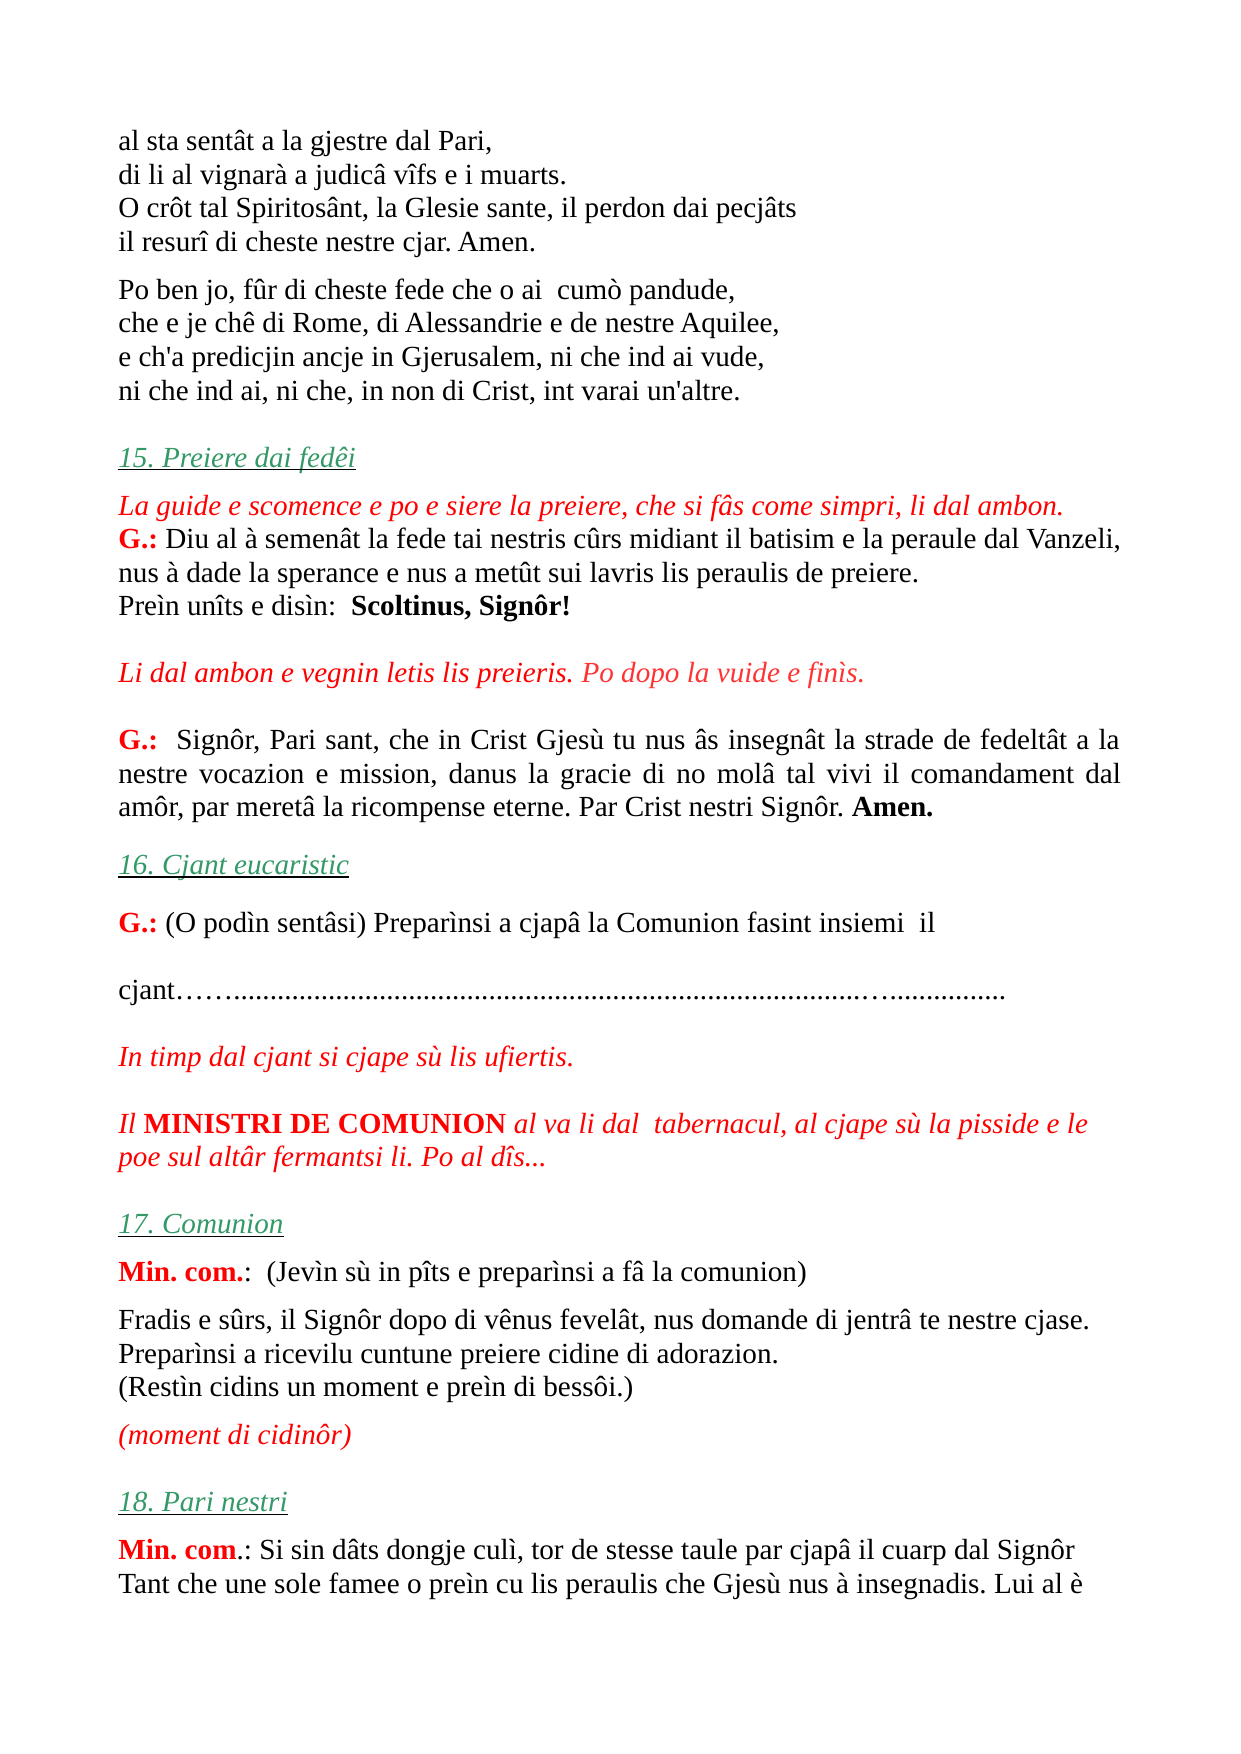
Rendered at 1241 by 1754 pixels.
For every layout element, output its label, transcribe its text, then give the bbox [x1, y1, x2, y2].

text Fradis e sûrs, il Signôr dopo di vênus fevelât, nus domande di jentrâ te nestre cjase. Preparìnsi a ricevilu cuntune preiere cidine di adorazion. [118, 1302, 1122, 1369]
text cjant……......................................................................................…................ [118, 972, 1122, 1005]
text Po ben jo, fûr di cheste fede che o ai cumò pandude, [118, 272, 1122, 306]
text e ch'a predicjin ancje in Gjerusalem, ni che ind ai vude, [118, 339, 1122, 373]
text Preìn unîts e disìn: Scoltinus, Signôr! [118, 588, 1122, 622]
text O crôt tal Spiritosânt, la Glesie sante, il perdon dai pecjâts [118, 191, 1122, 224]
text (moment di cidinôr) [118, 1417, 1122, 1451]
text 15. Preiere dai fedêi [118, 440, 1122, 473]
text al sta sentât a la gjestre dal Pari, [118, 123, 1122, 157]
text G.: Signôr, Pari sant, che in Crist Gjesù tu nus âs insegnât la strade de fedeltât a la nestre vocazion e mission, danus la gracie di no molâ tal vivi il comandament dal amôr, par meretâ la ricompense eterne. Par Crist nestri Signôr. Amen. [118, 722, 1122, 823]
text Min. com.: Si sin dâts dongje culì, tor de stesse taule par cjapâ il cuarp dal Signôr Tant che une sole famee o preìn cu lis peraulis che Gjesù nus à insegnadis. Lui al è [118, 1532, 1122, 1599]
text il resurî di cheste nestre cjar. Amen. [118, 224, 1122, 258]
text 18. Pari nestri [118, 1484, 1122, 1518]
text Il MINISTRI DE COMUNION al va li dal tabernacul, al cjape sù la pisside e le poe sul altâr fermantsi li. Po al dîs... [118, 1106, 1122, 1173]
text ni che ind ai, ni che, in non di Crist, int varai un'altre. [118, 373, 1122, 406]
text 17. Comunion [118, 1207, 1122, 1240]
text 16. Cjant eucaristic [118, 847, 1122, 881]
text In timp dal cjant si cjape sù lis ufiertis. [118, 1039, 1122, 1072]
text G.: Diu al à semenât la fede tai nestris cûrs midiant il batisim e la peraule dal Vanzeli, nus à dade la sperance e nus a metût sui lavris lis peraulis de preiere. [118, 521, 1122, 588]
text La guide e scomence e po e siere la preiere, che si fâs come simpri, li dal ambon. [118, 488, 1122, 521]
text di li al vignarà a judicâ vîfs e i muarts. [118, 157, 1122, 191]
text (Restìn cidins un moment e preìn di bessôi.) [118, 1369, 1122, 1403]
text Li dal ambon e vegnin letis lis preieris. Po dopo la vuide e finìs. [118, 655, 1122, 689]
text Min. com.: (Jevìn sù in pîts e preparìnsi a fâ la comunion) [118, 1254, 1122, 1288]
text G.: (O podìn sentâsi) Preparìnsi a cjapâ la Comunion fasint insiemi il [118, 905, 1122, 938]
text che e je chê di Rome, di Alessandrie e de nestre Aquilee, [118, 306, 1122, 339]
